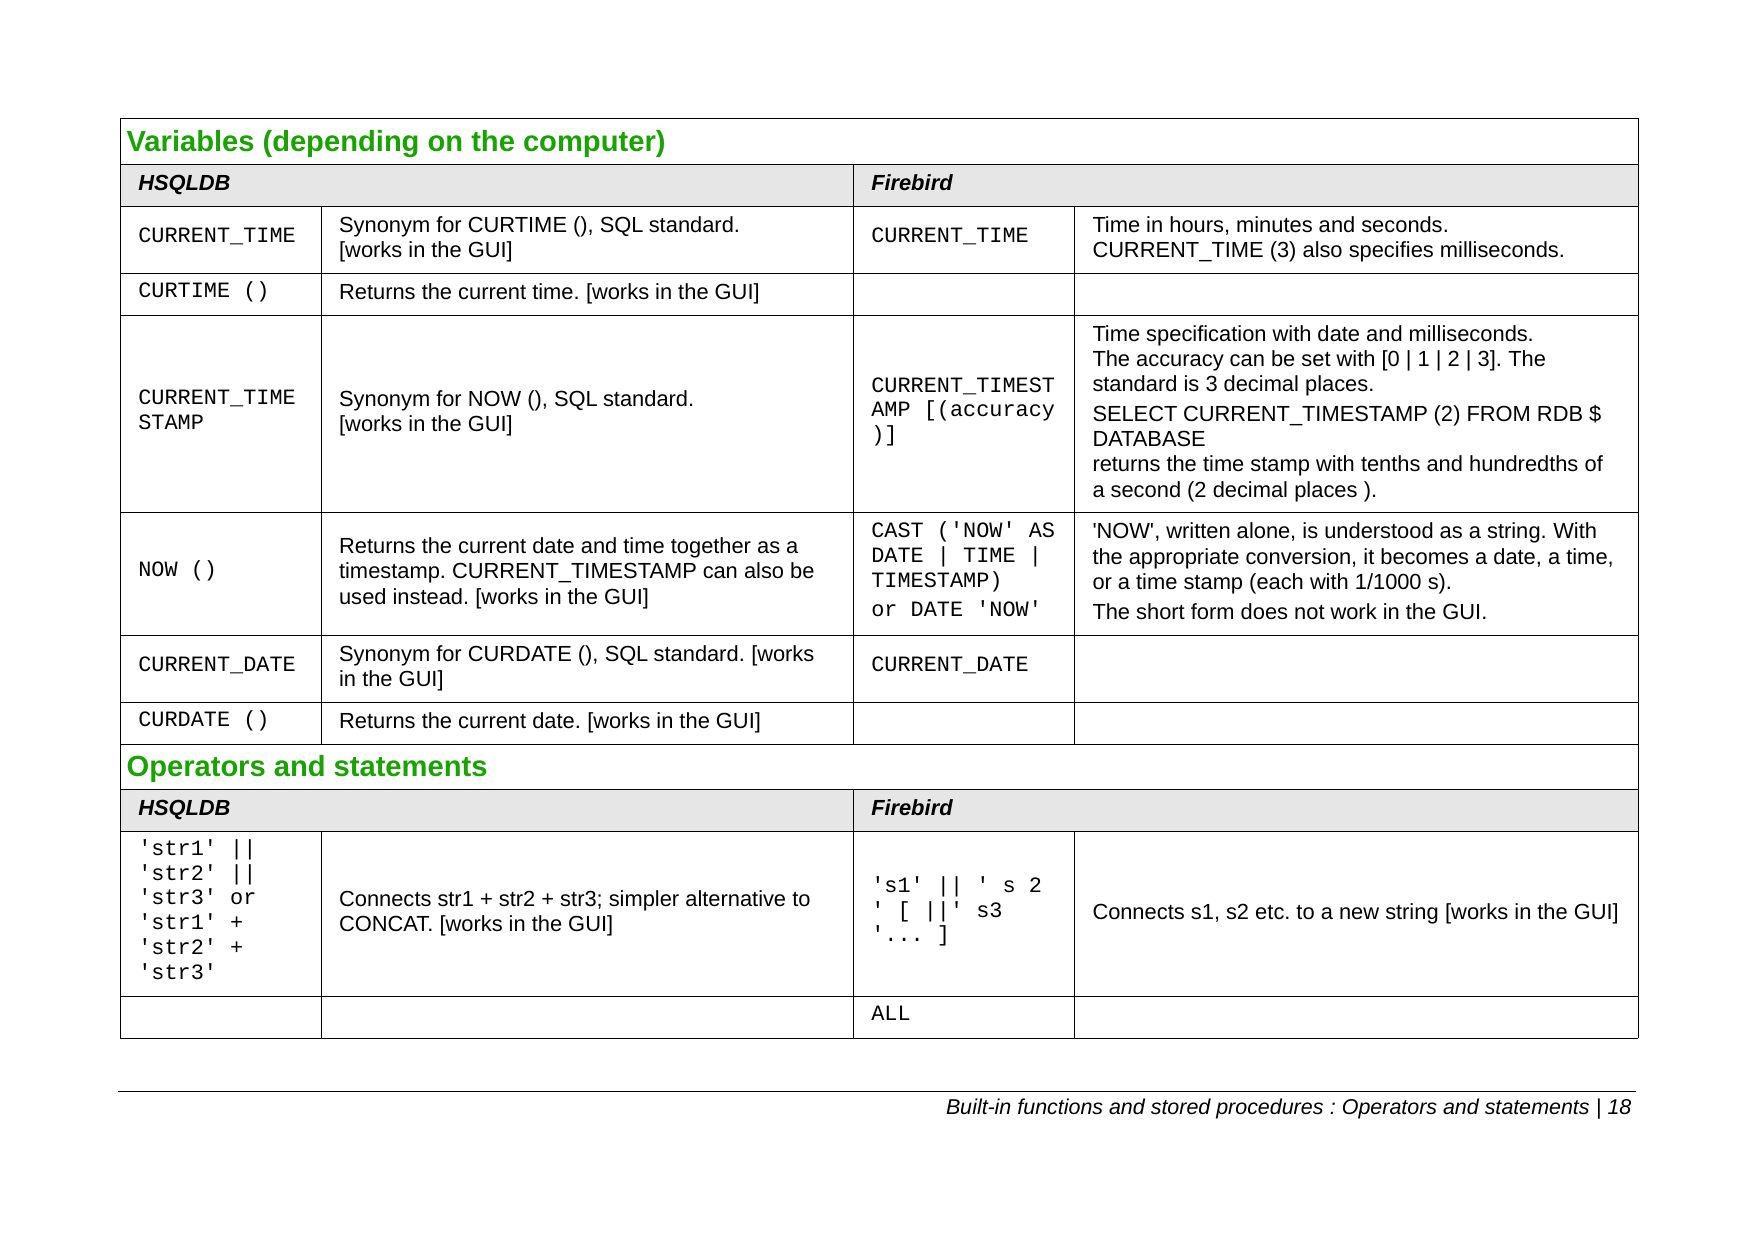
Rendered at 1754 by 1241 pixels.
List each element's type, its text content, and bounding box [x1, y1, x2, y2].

table_cell CURRENT_TIMESTAMP [(accuracy)] [854, 316, 1074, 512]
table_cell [121, 997, 321, 1038]
table_cell Returns the current date and time together as a timestamp. CURRENT_TIMESTAMP can also be used instead. [works in the GUI] [322, 513, 853, 634]
table_cell CURTIME () [121, 274, 321, 314]
table_cell CURRENT_DATE [854, 636, 1074, 702]
table_cell CURRENT_DATE [121, 636, 321, 702]
table_cell CURRENT_TIME [854, 207, 1074, 273]
table_cell CAST ('NOW' AS DATE | TIME | TIMESTAMP) or DATE 'NOW' [854, 513, 1074, 634]
table_cell [854, 274, 1074, 314]
table_cell 'NOW', written alone, is understood as a string. With the appropriate conversion, it becomes a date, a time, or a time stamp (each with 1/1000 s). The short form does not work in the GUI. [1075, 513, 1638, 634]
table_cell [322, 997, 853, 1038]
table_cell Connects str1 + str2 + str3; simpler alternative to CONCAT. [works in the GUI] [322, 832, 853, 996]
table_cell Firebird [854, 790, 1638, 831]
table_cell Firebird [854, 165, 1638, 206]
table_header Variables (depending on the computer) [121, 119, 1638, 164]
table_cell Returns the current time. [works in the GUI] [322, 274, 853, 314]
table_cell Connects s1, s2 etc. to a new string [works in the GUI] [1075, 832, 1638, 996]
table_cell [1075, 997, 1638, 1038]
table_cell Time in hours, minutes and seconds. CURRENT_TIME (3) also specifies milliseconds. [1075, 207, 1638, 273]
table_cell [1075, 274, 1638, 314]
table_cell ALL [854, 997, 1074, 1038]
table_cell CURDATE () [121, 703, 321, 743]
table_cell Synonym for CURTIME (), SQL standard. [works in the GUI] [322, 207, 853, 273]
table_cell CURRENT_TIME [121, 207, 321, 273]
table_cell Returns the current date. [works in the GUI] [322, 703, 853, 743]
table_cell [1075, 703, 1638, 743]
table_cell Synonym for CURDATE (), SQL standard. [works in the GUI] [322, 636, 853, 702]
table_cell 's1' || ' s 2 ' [ ||' s3 '... ] [854, 832, 1074, 996]
table_cell HSQLDB [121, 790, 853, 831]
table_cell NOW () [121, 513, 321, 634]
table_cell Operators and statements [121, 745, 1638, 789]
table_cell Time specification with date and milliseconds. The accuracy can be set with [0 | 1 | 2 | 3]. The standard is 3 decimal places. SELECT CURRENT_TIMESTAMP (2) FROM RDB $ DATABASE returns the time stamp with tenths and hundredths of a second (2 decimal places ). [1075, 316, 1638, 512]
table_cell Synonym for NOW (), SQL standard. [works in the GUI] [322, 316, 853, 512]
table_cell [1075, 636, 1638, 702]
table_cell HSQLDB [121, 165, 853, 206]
table_cell 'str1' || 'str2' || 'str3' or 'str1' + 'str2' + 'str3' [121, 832, 321, 996]
table_cell CURRENT_TIMESTAMP [121, 316, 321, 512]
table_cell [854, 703, 1074, 743]
